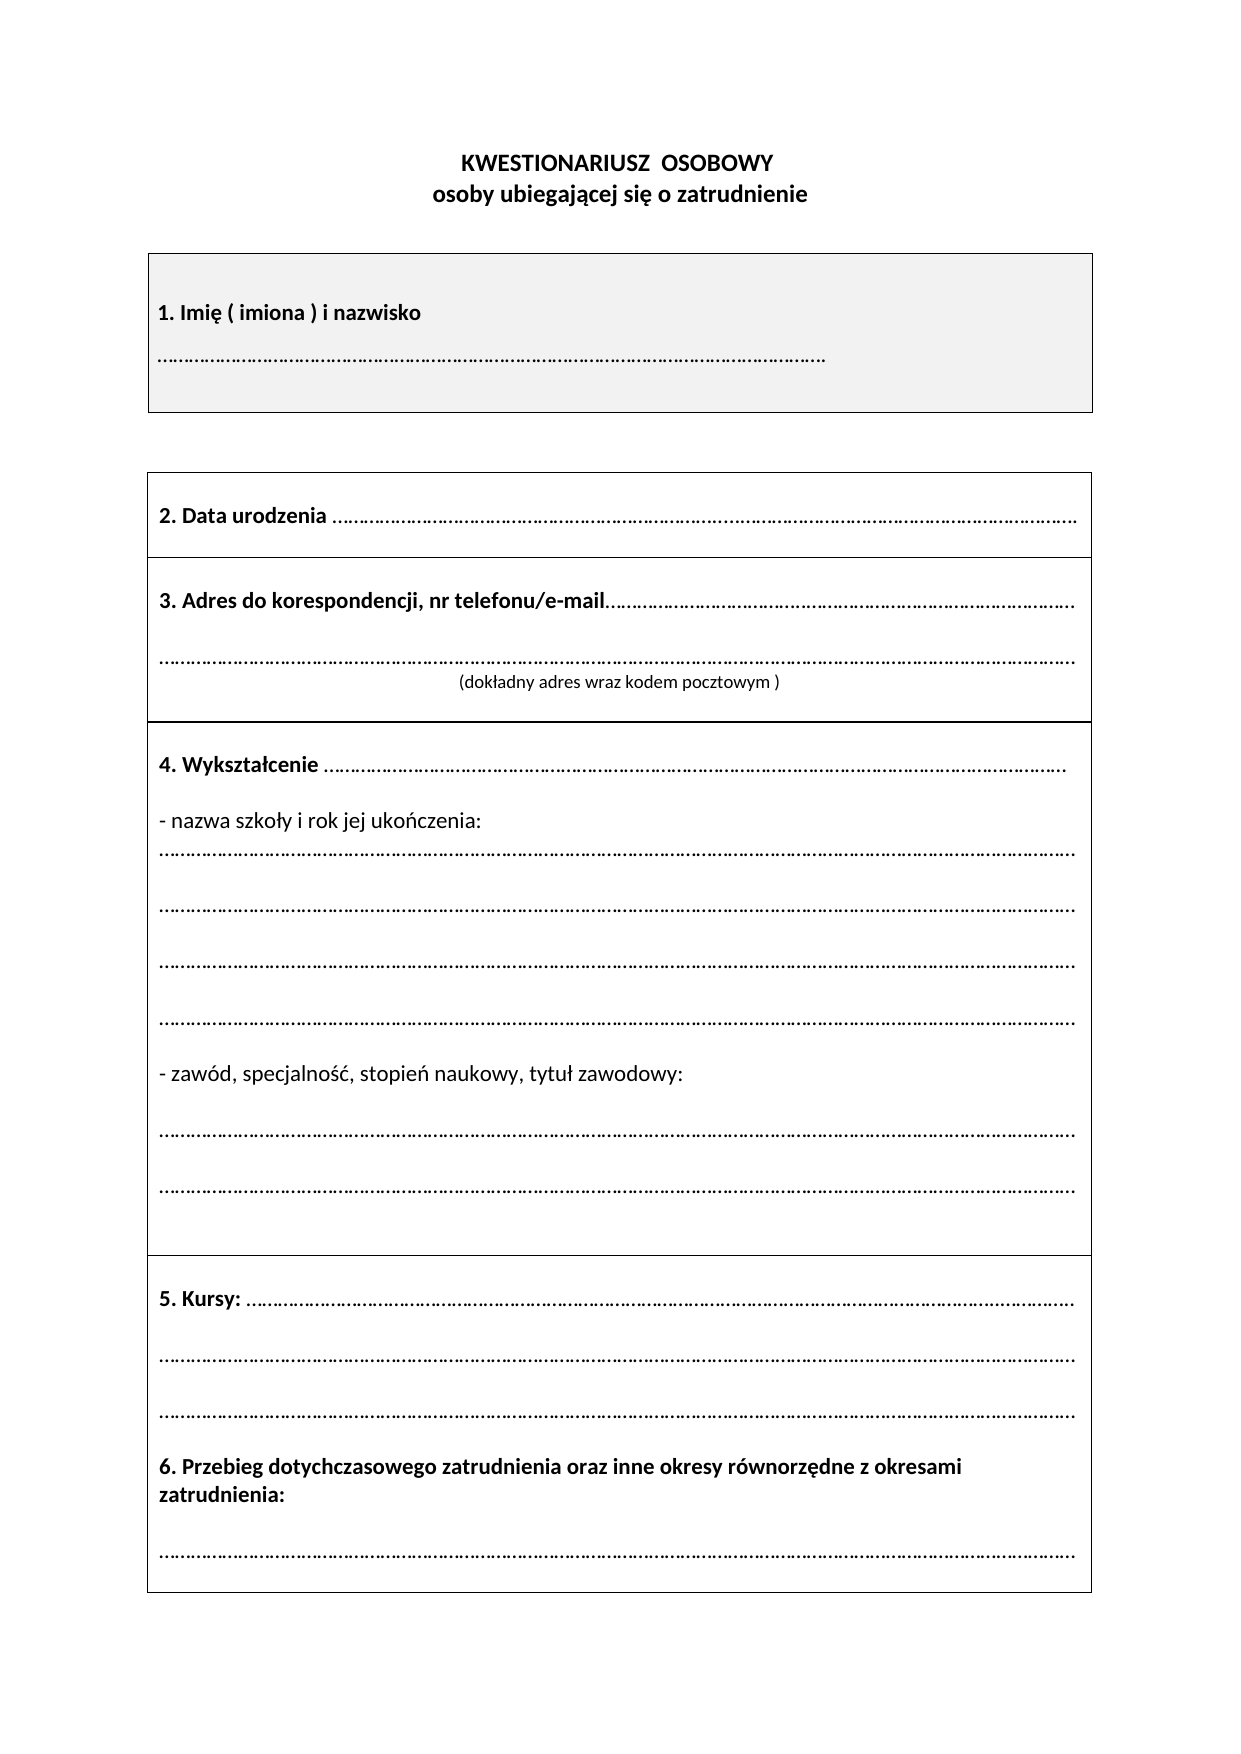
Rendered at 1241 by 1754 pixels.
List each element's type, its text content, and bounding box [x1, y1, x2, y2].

table_header 2. Data urodzenia ……………………………………………………………….....………………………………………………………. [148, 473, 1091, 557]
text 1. Imię ( imiona ) i nazwisko ………………………………………………………………………………………………………………. [149, 295, 1092, 368]
text KWESTIONARIUSZ OSOBOWY [148, 148, 1093, 178]
table_cell 5. Kursy: ……………………………………………………………………………………………………………………………..………….. ………………………………………………………………………………………………………………………………………………………… ………………………………………………………………………………………………………………………………………………………… 6. Przebieg dotychczasowego zatrudnienia oraz inne okresy równorzędne z okresami zatrudnienia: ………………………………………………………………………………………………………………………………………………………… [148, 1256, 1091, 1592]
text osoby ubiegającej się o zatrudnienie [148, 178, 1093, 209]
table_cell 4. Wykształcenie …………………………………………………………………………………………………………………………… - nazwa szkoły i rok jej ukończenia: ………………………………………………………………………………………………………………………………………………………… ………………………………………………………………………………………………………………………………………………………… ………………………………………………………………………………………………………………………………………………………… ………………………………………………………………………………………………………………………………………………………… - zawód, specjalność, stopień naukowy, tytuł zawodowy: ………………………………………………………………………………………………………………………………………………………… ………………………………………………………………………………………………………………………………………………………… [148, 723, 1091, 1255]
table_cell 3. Adres do korespondencji, nr telefonu/e-mail………………………………..…………………………………………… ………………………………………………………………………………………………………………………………………………………… (dokładny adres wraz kodem pocztowym ) [148, 558, 1091, 721]
